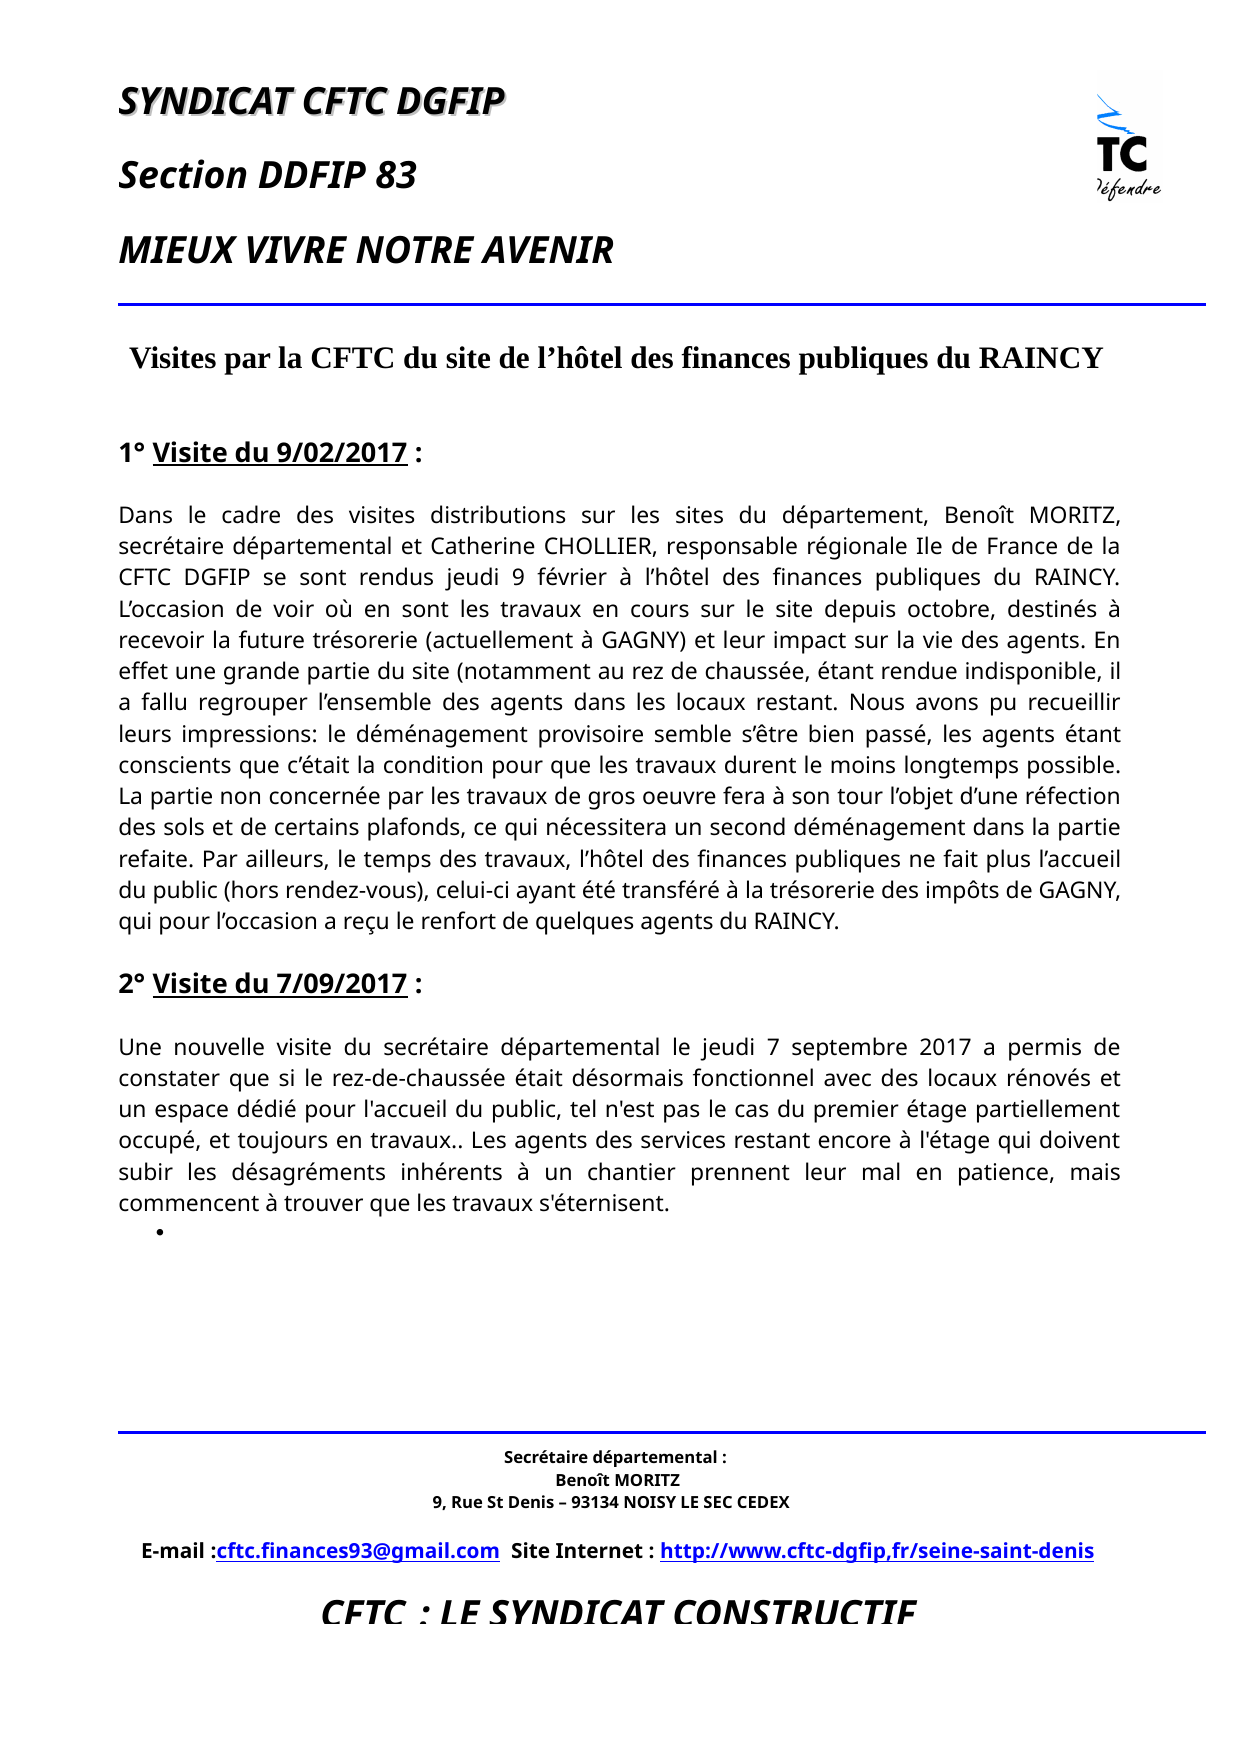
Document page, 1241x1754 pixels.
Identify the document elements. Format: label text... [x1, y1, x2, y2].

text 2° Visite du 7/09/2017 : [118, 965, 1122, 1002]
text Dans le cadre des visites distributions sur les sites du département, Benoît MORITZ, secrétaire départemental et Catherine CHOLLIER, responsable régionale Ile de France de la CFTC DGFIP se sont rendus jeudi 9 février à l’hôtel des finances publiques du RAINCY. L’occasion de voir où en sont les travaux en cours sur le site depuis octobre, destinés à recevoir la future trésorerie (actuellement à GAGNY) et leur impact sur la vie des agents. En effet une grande partie du site (notamment au rez de chaussée, étant rendue indisponible, il a fallu regrouper l’ensemble des agents dans les locaux restant. Nous avons pu recueillir leurs impressions: le déménagement provisoire semble s’être bien passé, les agents étant conscients que c’était la condition pour que les travaux durent le moins longtemps possible. La partie non concernée par les travaux de gros oeuvre fera à son tour l’objet d’une réfection des sols et de certains plafonds, ce qui nécessitera un second déménagement dans la partie refaite. Par ailleurs, le temps des travaux, l’hôtel des finances publiques ne fait plus l’accueil du public (hors rendez-vous), celui-ci ayant été transféré à la trésorerie des impôts de GAGNY, qui pour l’occasion a reçu le renfort de quelques agents du RAINCY. [118, 499, 1122, 936]
text Une nouvelle visite du secrétaire départemental le jeudi 7 septembre 2017 a permis de constater que si le rez-de-chaussée était désormais fonctionnel avec des locaux rénovés et un espace dédié pour l'accueil du public, tel n'est pas le cas du premier étage partiellement occupé, et toujours en travaux.. Les agents des services restant encore à l'étage qui doivent subir les désagréments inhérents à un chantier prennent leur mal en patience, mais commencent à trouver que les travaux s'éternisent. [118, 1031, 1122, 1218]
text Visites par la CFTC du site de l’hôtel des finances publiques du RAINCY [118, 340, 1122, 376]
text 1° Visite du 9/02/2017 : [118, 433, 1122, 470]
